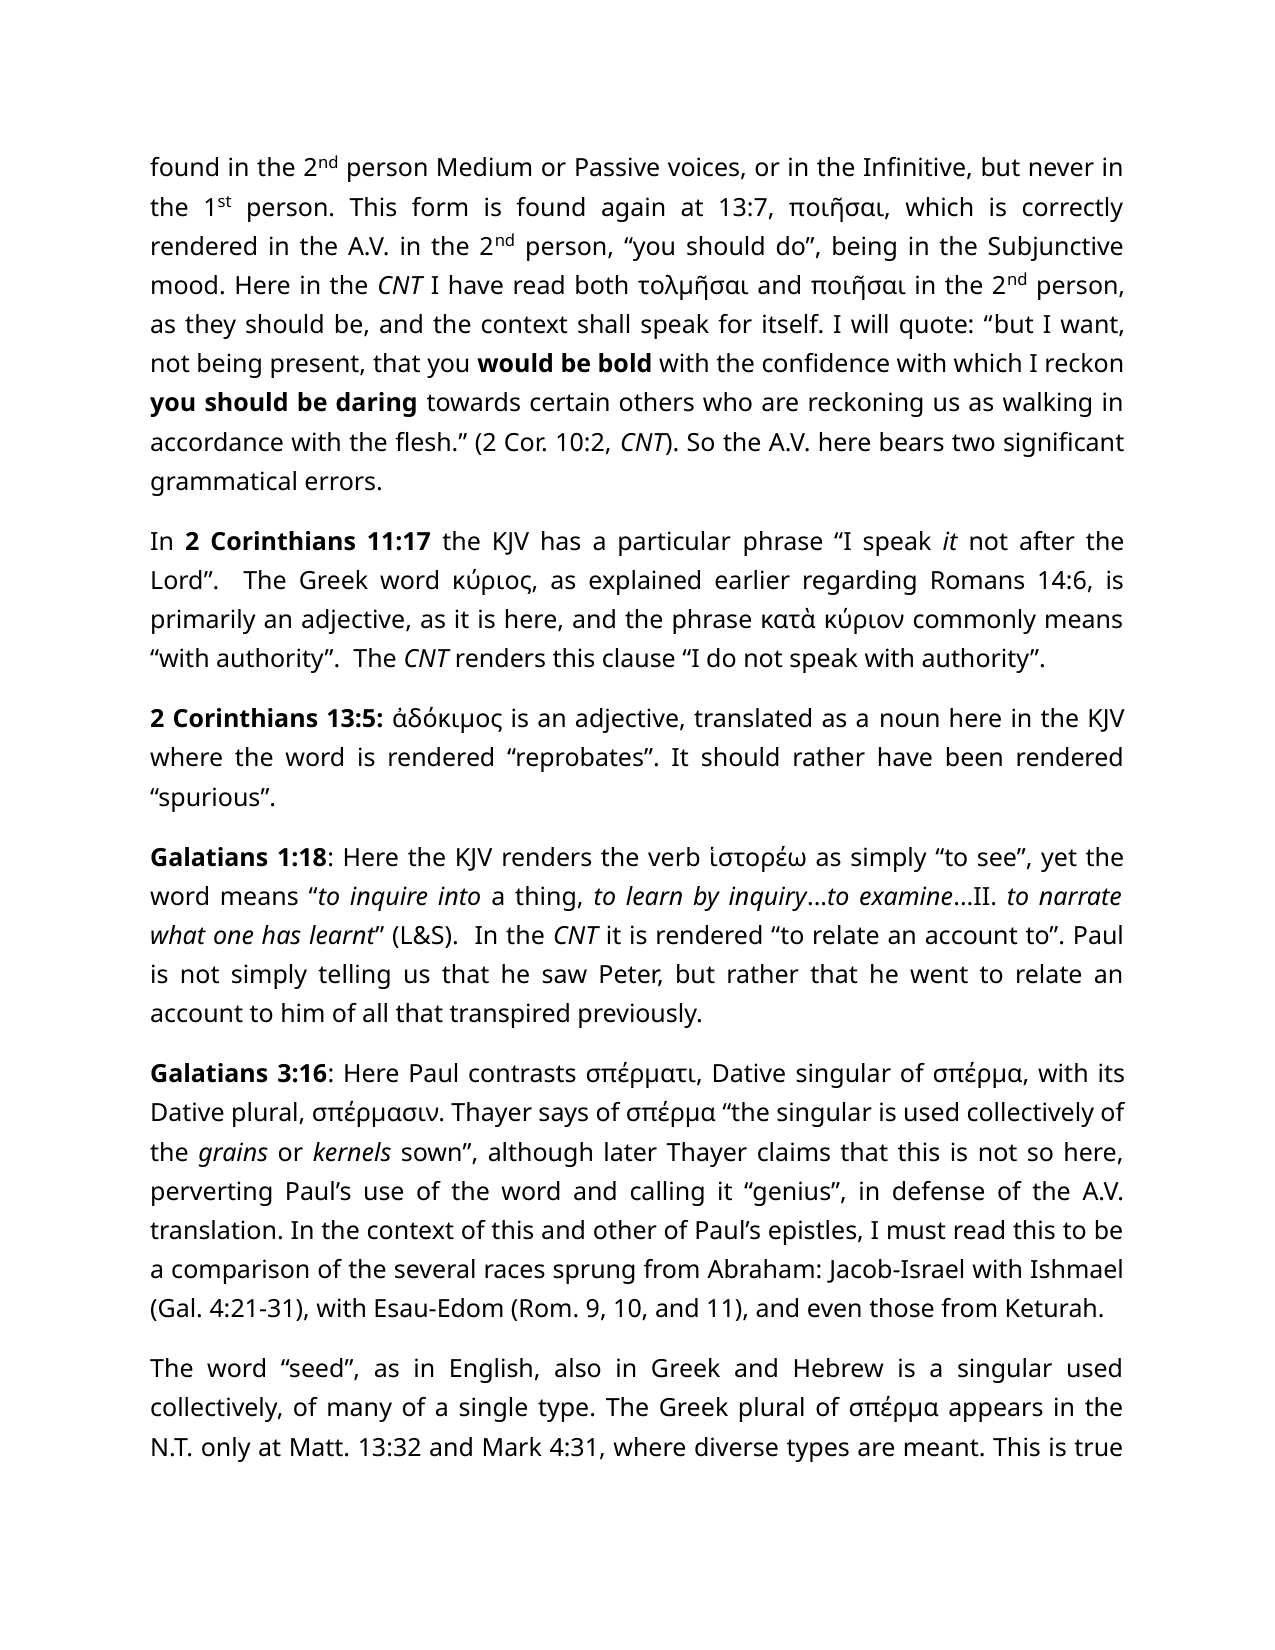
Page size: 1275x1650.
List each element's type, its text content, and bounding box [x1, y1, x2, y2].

text In 2 Corinthians 11:17 the KJV has a particular phrase “I speak it not after the Lord”. The Greek word κύριος, as explained earlier regarding Romans 14:6, is primarily an adjective, as it is here, and the phrase κατὰ κύριον commonly means “with authority”. The CNT renders this clause “I do not speak with authority”. [150, 523, 1125, 675]
text Galatians 1:18: Here the KJV renders the verb ἱστορέω as simply “to see”, yet the word means “to inquire into a thing, to learn by inquiry...to examine...II. to narrate what one has learnt” (L&S). In the CNT it is rendered “to relate an account to”. Paul is not simply telling us that he saw Peter, but rather that he went to relate an account to him of all that transpired previously. [150, 839, 1125, 1030]
text Galatians 3:16: Here Paul contrasts σπέρματι, Dative singular of σπέρμα, with its Dative plural, σπέρμασιν. Thayer says of σπέρμα “the singular is used collectively of the grains or kernels sown”, although later Thayer claims that this is not so here, perverting Paul’s use of the word and calling it “genius”, in defense of the A.V. translation. In the context of this and other of Paul’s epistles, I must read this to be a comparison of the several races sprung from Abraham: Jacob-Israel with Ishmael (Gal. 4:21-31), with Esau-Edom (Rom. 9, 10, and 11), and even those from Keturah. [150, 1056, 1125, 1325]
text 2 Corinthians 13:5: ἀδόκιμος is an adjective, translated as a noun here in the KJV where the word is rendered “reprobates”. It should rather have been rendered “spurious”. [150, 701, 1125, 813]
text The word “seed”, as in English, also in Greek and Hebrew is a singular used collectively, of many of a single type. The Greek plural of σπέρμα appears in the N.T. only at Matt. 13:32 and Mark 4:31, where diverse types are meant. This is true [150, 1351, 1125, 1463]
text found in the 2nd person Medium or Passive voices, or in the Infinitive, but never in the 1st person. This form is found again at 13:7, ποιῆσαι, which is correctly rendered in the A.V. in the 2nd person, “you should do”, being in the Subjunctive mood. Here in the CNT I have read both τολμῆσαι and ποιῆσαι in the 2nd person, as they should be, and the context shall speak for itself. I will quote: “but I want, not being present, that you would be bold with the confidence with which I reckon you should be daring towards certain others who are reckoning us as walking in accordance with the flesh.” (2 Cor. 10:2, CNT). So the A.V. here bears two significant grammatical errors. [150, 150, 1125, 497]
